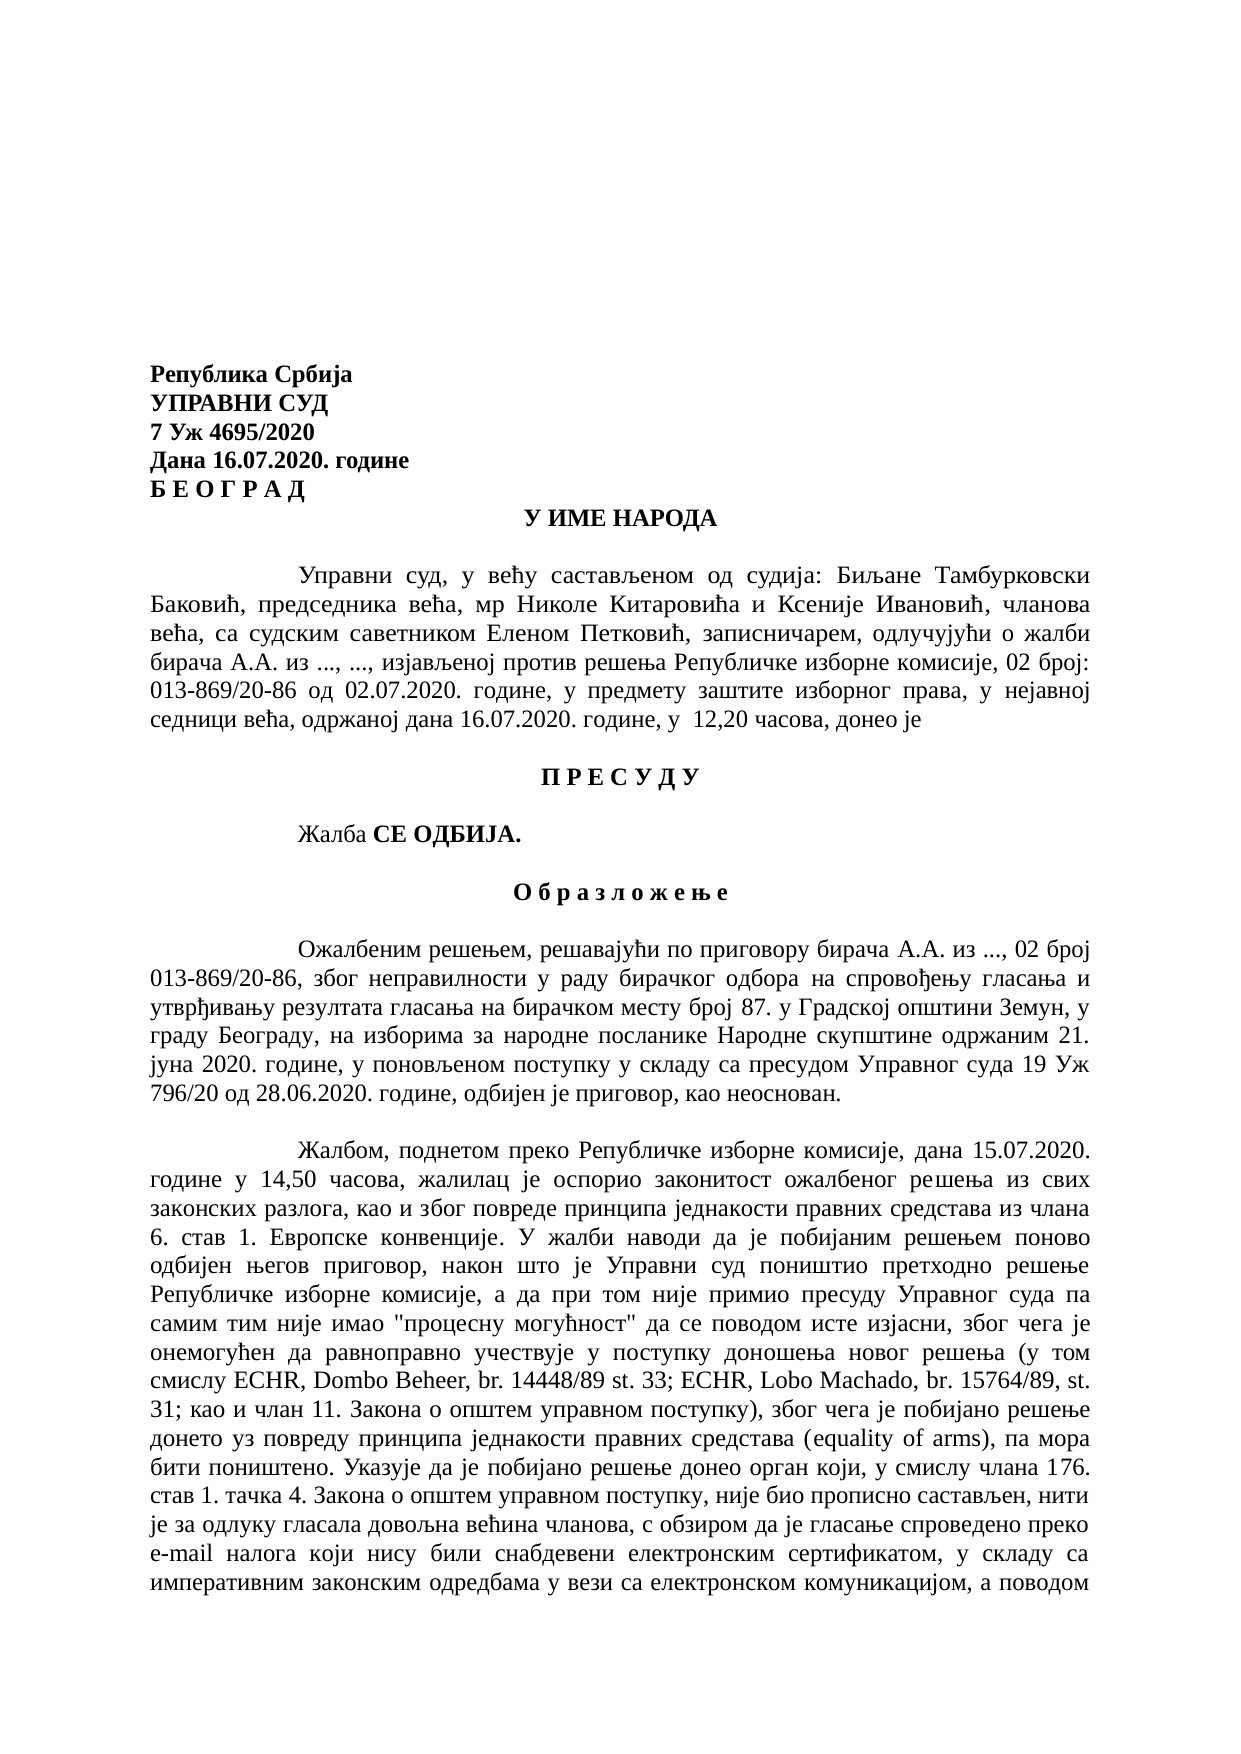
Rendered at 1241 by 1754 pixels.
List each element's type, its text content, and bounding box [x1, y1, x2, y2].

text Б Е О Г Р А Д [150, 474, 1091, 503]
text Република Србија [150, 148, 1091, 388]
text 7 Уж 4695/2020 [150, 417, 1091, 445]
text Жалбом, поднетом преко Републичке изборне комисије, дана 15.07.2020. године у 14,50 часова, жалилац је оспорио законитост ожалбеног решења из свих законских разлога, као и због повреде принципа једнакости правних средстава из члана 6. став 1. Европске конвенције. У жалби наводи да је побијаним решењем поново одбијен његов приговор, након што је Управни суд поништио претходно решење Републичке изборне комисије, а да при том није примио пресуду Управног суда па самим тим није имао "процесну могућност" да се поводом исте изјасни, због чега је онемогућен да равноправно учествује у поступку доношења новог решења (у том смислу ECHR, Dombo Beheer, br. 14448/89 st. 33; ECHR, Lobo Machado, br. 15764/89, st. 31; као и члан 11. Закона о општем управном поступку), због чега је побијано решење донето уз повреду принципа једнакости правних средстава (equality of arms), па мора бити поништено. Указује да је побијано решење донео орган који, у смислу члана 176. став 1. тачка 4. Закона о општем управном поступку, није био прописно састављен, нити је за одлуку гласала довољна већина чланова, с обзиром да је гласање спроведено преко e-mail налога који нису били снабдевени електронским сертификатом, у складу са императивним законским одредбама у вези са електронском комуникацијом, а поводом [150, 1135, 1091, 1595]
text Жалба СЕ ОДБИЈА. [150, 819, 1091, 848]
text У ИМЕ НАРОДА [150, 503, 1091, 532]
text О б р а з л о ж е њ е [150, 877, 1091, 905]
text П Р Е С У Д У [150, 762, 1091, 790]
text Ожалбеним решењем, решавајући по приговору бирача A.A. из ..., 02 број 013-869/20-86, због неправилности у раду бирачког одбора на спровођењу гласања и утврђивању резултата гласања на бирачком месту број 87. у Градској општини Земун, у граду Београду, на изборима за народне посланике Народне скупштине одржаним 21. јуна 2020. године, у поновљеном поступку у складу са пресудом Управног суда 19 Уж 796/20 од 28.06.2020. године, одбијен је приговор, као неоснован. [150, 934, 1091, 1107]
text УПРАВНИ СУД [150, 388, 1091, 417]
text Дана 16.07.2020. године [150, 445, 1091, 474]
text Управни суд, у већу састављеном од судија: Биљане Тамбурковски Баковић, председника већа, мр Николе Китаровића и Ксеније Ивановић, чланова већа, са судским саветником Еленом Петковић, записничарем, одлучујући о жалби бирача A.A. из ..., ..., изјављеној против решења Републичке изборне комисије, 02 број: 013-869/20-86 од 02.07.2020. године, у предмету заштите изборног права, у нејавној седници већа, одржаној дана 16.07.2020. године, у 12,20 часова, донео је [150, 560, 1091, 733]
